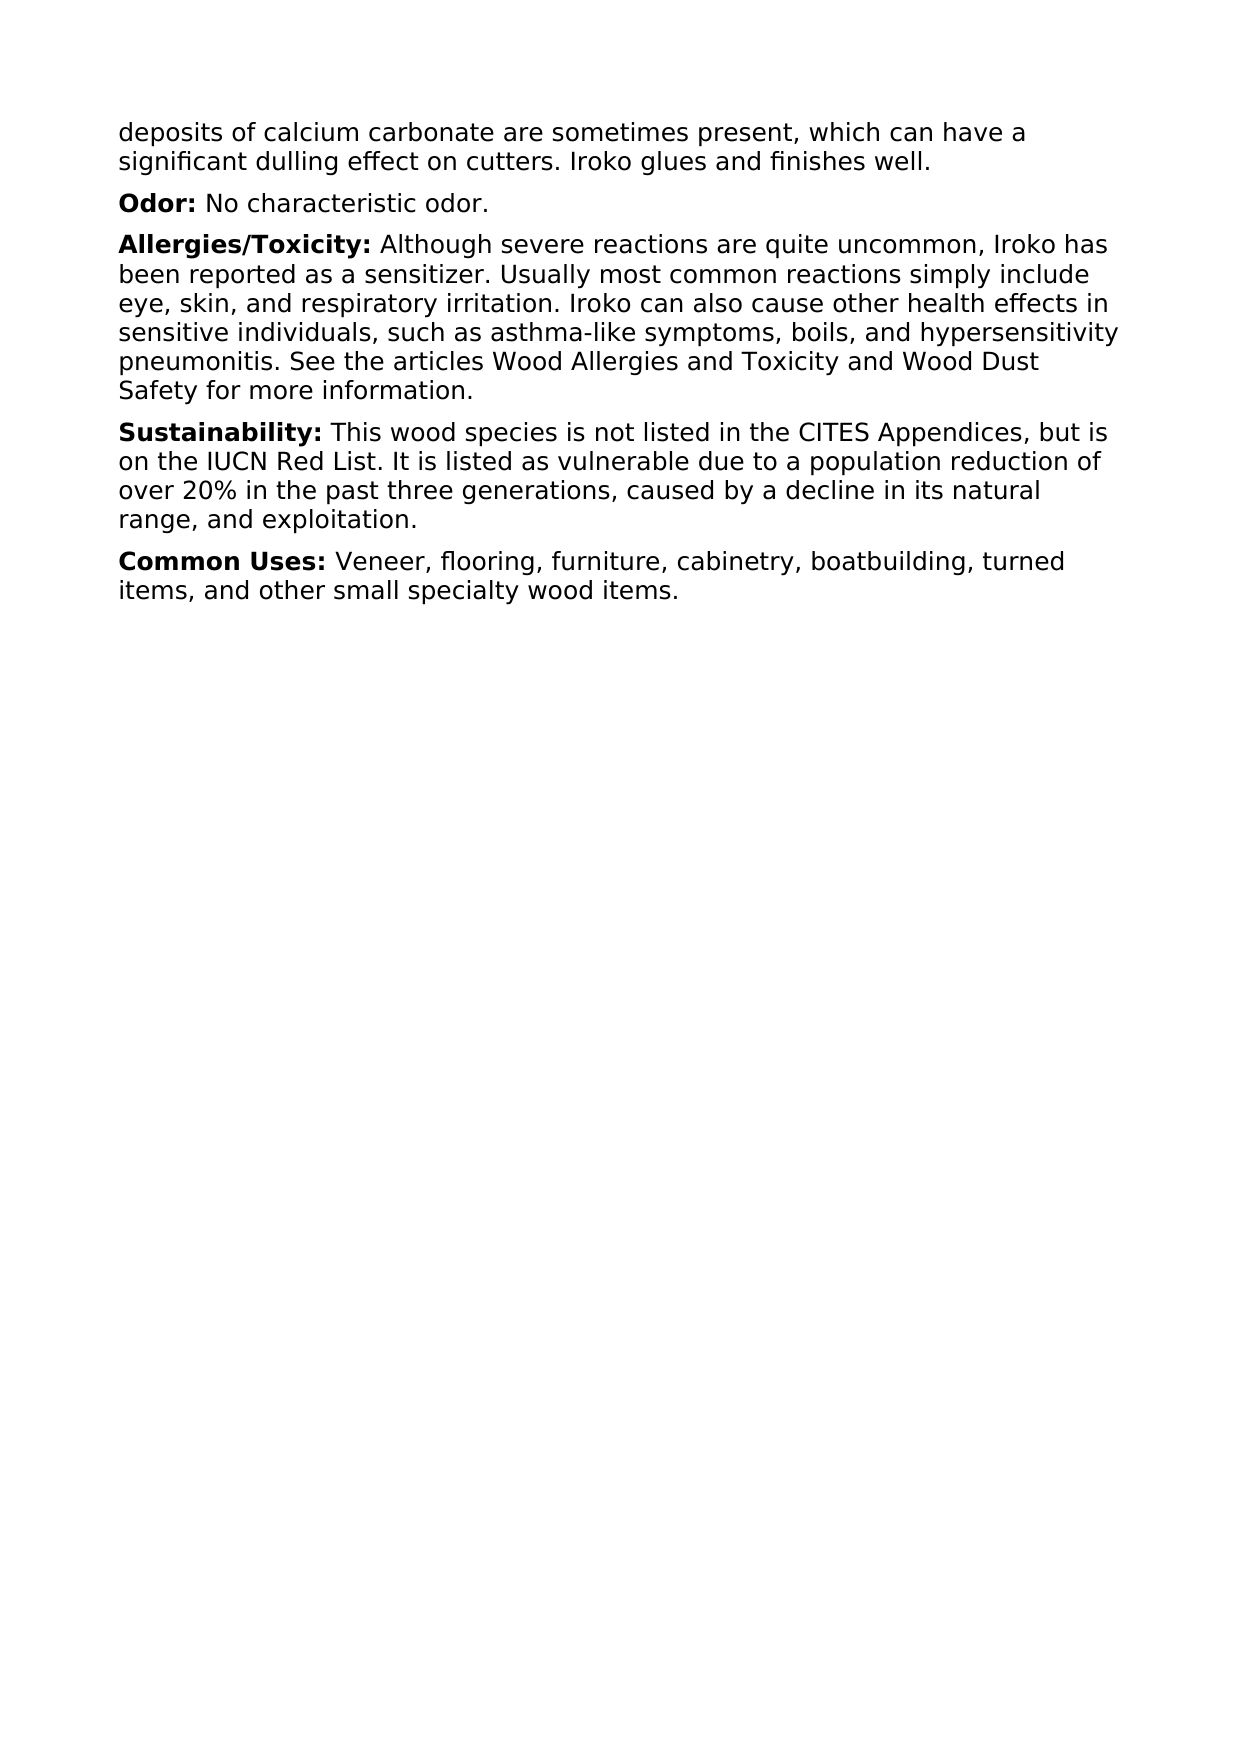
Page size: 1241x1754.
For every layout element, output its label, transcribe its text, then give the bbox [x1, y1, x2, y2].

text Sustainability: This wood species is not listed in the CITES Appendices, but is on the IUCN Red List. It is listed as vulnerable due to a population reduction of over 20% in the past three generations, caused by a decline in its natural range, and exploitation. [118, 418, 1122, 535]
text Allergies/Toxicity: Although severe reactions are quite uncommon, Iroko has been reported as a sensitizer. Usually most common reactions simply include eye, skin, and respiratory irritation. Iroko can also cause other health effects in sensitive individuals, such as asthma-like symptoms, boils, and hypersensitivity pneumonitis. See the articles Wood Allergies and Toxicity and Wood Dust Safety for more information. [118, 231, 1122, 406]
text Odor: No characteristic odor. [118, 189, 1122, 218]
text Common Uses: Veneer, flooring, furniture, cabinetry, boatbuilding, turned items, and other small specialty wood items. [118, 547, 1122, 606]
text deposits of calcium carbonate are sometimes present, which can have a significant dulling effect on cutters. Iroko glues and finishes well. [118, 118, 1122, 176]
